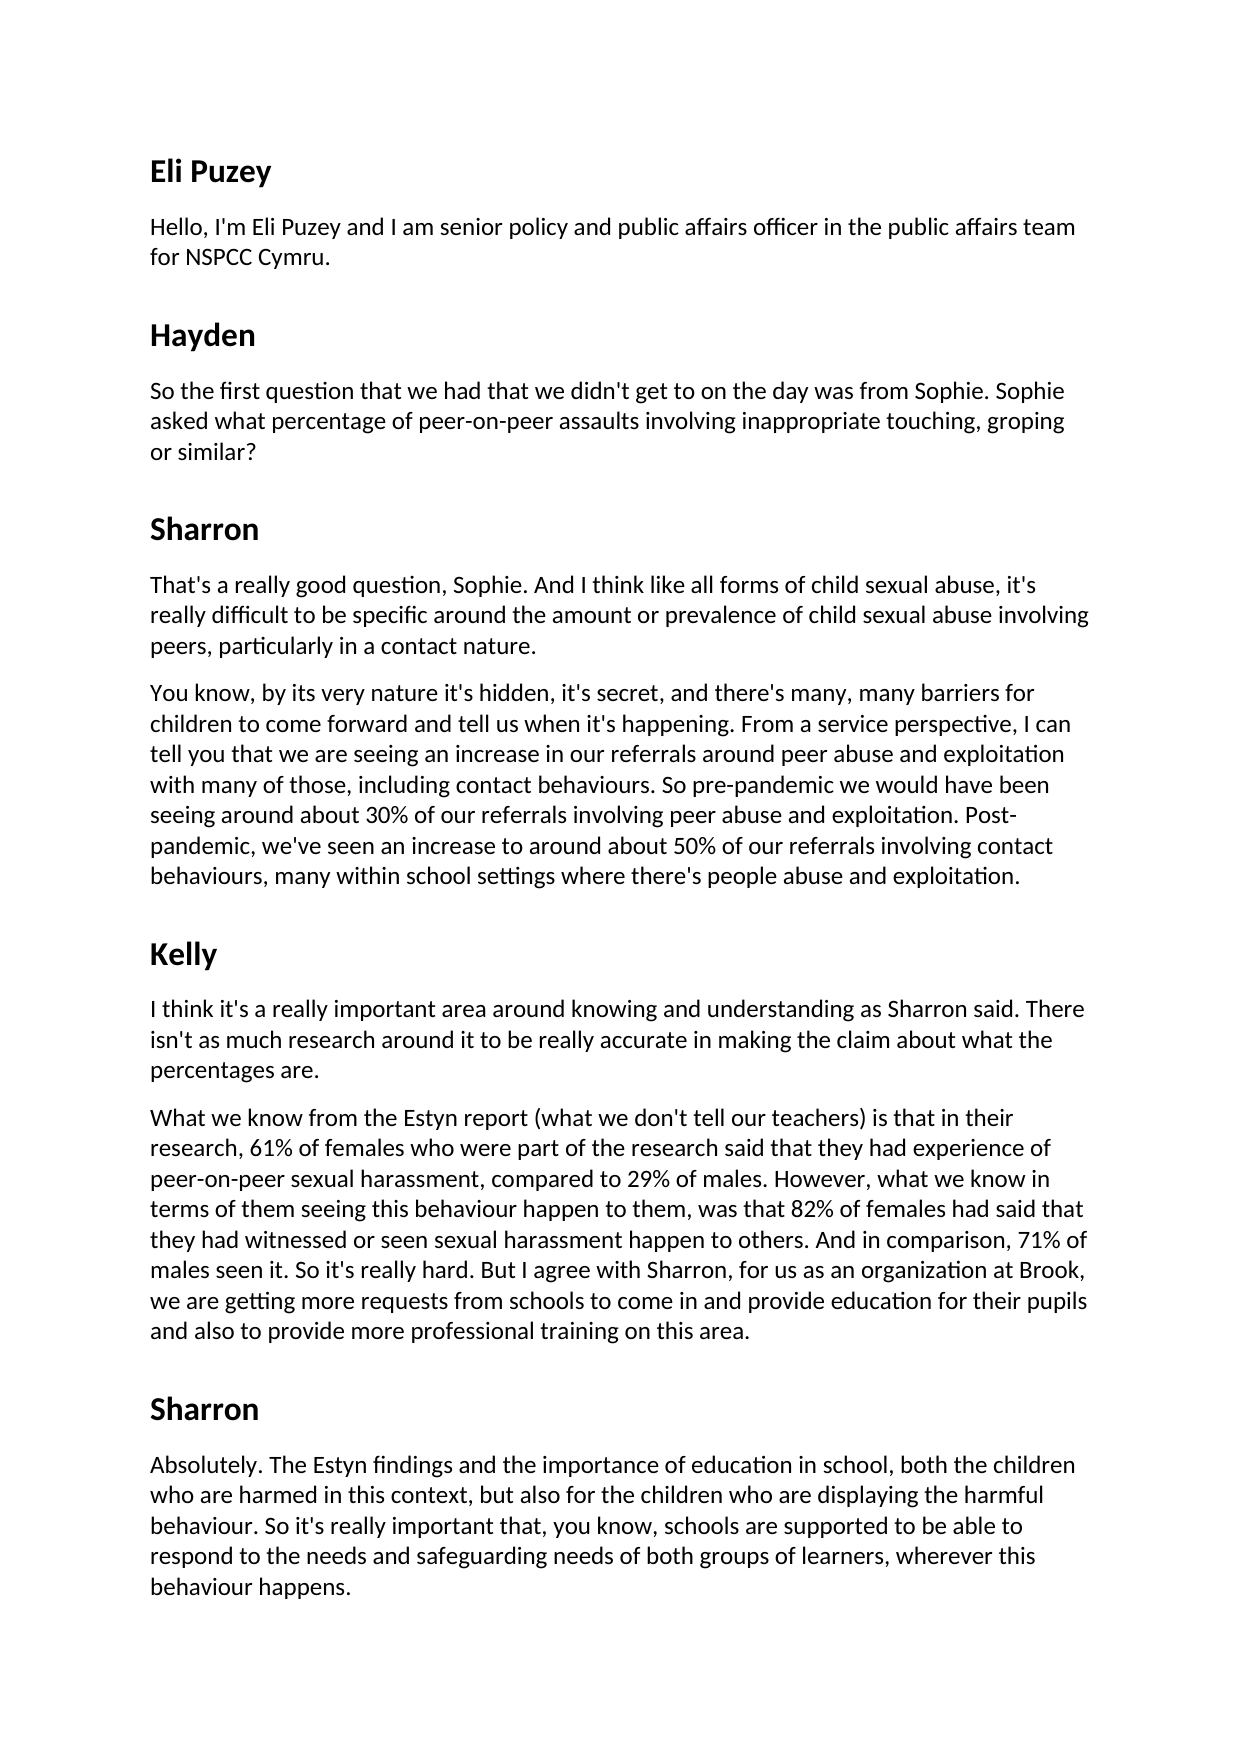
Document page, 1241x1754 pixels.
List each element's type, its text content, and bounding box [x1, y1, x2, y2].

subtitle Sharron [150, 508, 1090, 549]
text I think it's a really important area around knowing and understanding as Sharron said. There isn't as much research around it to be really accurate in making the claim about what the percentages are. [150, 994, 1090, 1085]
subtitle Kelly [150, 933, 1090, 973]
text That's a really good question, Sophie. And I think like all forms of child sexual abuse, it's really difficult to be specific around the amount or prevalence of child sexual abuse involving peers, particularly in a contact nature. [150, 569, 1090, 661]
subtitle Eli Puzey [150, 150, 1090, 191]
subtitle Hayden [150, 314, 1090, 354]
text Absolutely. The Estyn findings and the importance of education in school, both the children who are harmed in this context, but also for the children who are displaying the harmful behaviour. So it's really important that, you know, schools are supported to be able to respond to the needs and safeguarding needs of both groups of learners, wherever this behaviour happens. [150, 1449, 1090, 1601]
text Hello, I'm Eli Puzey and I am senior policy and public affairs officer in the public affairs team for NSPCC Cymru. [150, 211, 1090, 272]
subtitle Sharron [150, 1388, 1090, 1428]
text What we know from the Estyn report (what we don't tell our teachers) is that in their research, 61% of females who were part of the research said that they had experience of peer-on-peer sexual harassment, compared to 29% of males. However, what we know in terms of them seeing this behaviour happen to them, was that 82% of females had said that they had witnessed or seen sexual harassment happen to others. And in comparison, 71% of males seen it. So it's really hard. But I agree with Sharron, for us as an organization at Brook, we are getting more requests from schools to come in and provide education for their pupils and also to provide more professional training on this area. [150, 1102, 1090, 1346]
text You know, by its very nature it's hidden, it's secret, and there's many, many barriers for children to come forward and tell us when it's happening. From a service perspective, I can tell you that we are seeing an increase in our referrals around peer abuse and exploitation with many of those, including contact behaviours. So pre-pandemic we would have been seeing around about 30% of our referrals involving peer abuse and exploitation. Post-pandemic, we've seen an increase to around about 50% of our referrals involving contact behaviours, many within school settings where there's people abuse and exploitation. [150, 677, 1090, 891]
text So the first question that we had that we didn't get to on the day was from Sophie. Sophie asked what percentage of peer-on-peer assaults involving inappropriate touching, groping or similar? [150, 375, 1090, 466]
